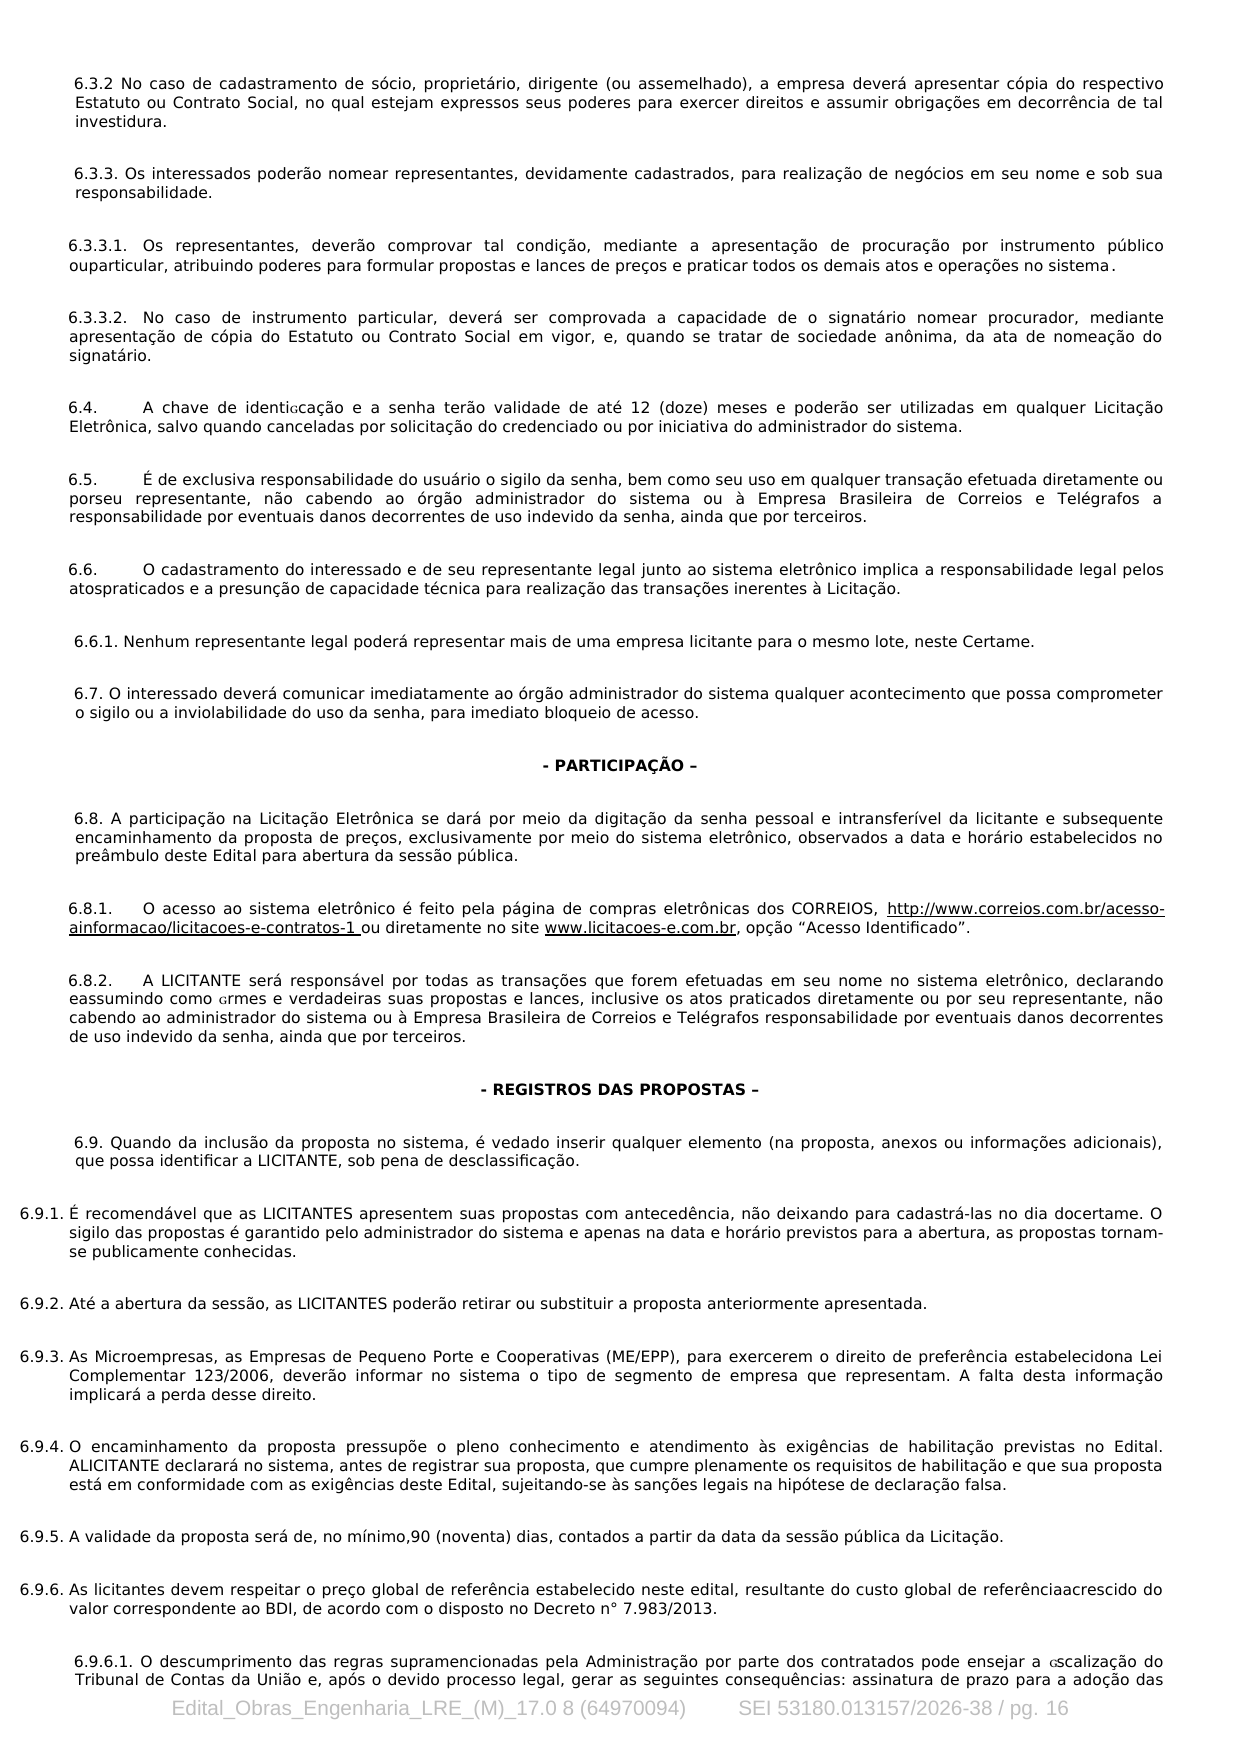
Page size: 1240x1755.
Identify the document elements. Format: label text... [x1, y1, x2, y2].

list REGISTROS DAS PROPOSTAS – [70, 1081, 1170, 1099]
text 6.9.6.1. O descumprimento das regras supramencionadas pela Administração por parte dos contratados pode ensejar a scalização do Tribunal de Contas da União e, após o devido processo legal, gerar as seguintes consequências: assinatura de prazo para a adoção das [74, 1653, 1165, 1689]
text 6.9. Quando da inclusão da proposta no sistema, é vedado inserir qualquer elemento (na proposta, anexos ou informações adicionais), que possa identificar a LICITANTE, sob pena de desclassificação. [74, 1134, 1165, 1171]
text 6.7. O interessado deverá comunicar imediatamente ao órgão administrador do sistema qualquer acontecimento que possa comprometer o sigilo ou a inviolabilidade do uso da senha, para imediato bloqueio de acesso. [74, 685, 1165, 722]
text 6.3.2 No caso de cadastramento de sócio, proprietário, dirigente (ou assemelhado), a empresa deverá apresentar cópia do respectivo Estatuto ou Contrato Social, no qual estejam expressos seus poderes para exercer direitos e assumir obrigações em decorrência de tal investidura. [74, 75, 1165, 131]
list PARTICIPAÇÃO – [70, 757, 1170, 775]
text 6.8. A participação na Licitação Eletrônica se dará por meio da digitação da senha pessoal e intransferível da licitante e subsequente encaminhamento da proposta de preços, exclusivamente por meio do sistema eletrônico, observados a data e horário estabelecidos no preâmbulo deste Edital para abertura da sessão pública. [74, 810, 1165, 866]
text 6.3.3. Os interessados poderão nomear representantes, devidamente cadastrados, para realização de negócios em seu nome e sob sua responsabilidade. [74, 165, 1165, 202]
list Até a abertura da sessão, as LICITANTES poderão retirar ou substituir a proposta anteriormente apresentada. [19, 1295, 1165, 1313]
list A validade da proposta será de, no mínimo,90 (noventa) dias, contados a partir da data da sessão pública da Licitação. [19, 1528, 1165, 1547]
list É de exclusiva responsabilidade do usuário o sigilo da senha, bem como seu uso em qualquer transação efetuada diretamente ou porseu representante, não cabendo ao órgão administrador do sistema ou à Empresa Brasileira de Correios e Telégrafos a responsabilidade por eventuais danos decorrentes de uso indevido da senha, ainda que por terceiros. [68, 471, 1165, 527]
list É recomendável que as LICITANTES apresentem suas propostas com antecedência, não deixando para cadastrá-las no dia docertame. O sigilo das propostas é garantido pelo administrador do sistema e apenas na data e horário previstos para a abertura, as propostas tornam-se publicamente conhecidas. [19, 1205, 1165, 1261]
list A LICITANTE será responsável por todas as transações que forem efetuadas em seu nome no sistema eletrônico, declarando eassumindo como rmes e verdadeiras suas propostas e lances, inclusive os atos praticados diretamente ou por seu representante, não cabendo ao administrador do sistema ou à Empresa Brasileira de Correios e Telégrafos responsabilidade por eventuais danos decorrentes de uso indevido da senha, ainda que por terceiros. [68, 972, 1165, 1046]
list As licitantes devem respeitar o preço global de referência estabelecido neste edital, resultante do custo global de referênciaacrescido do valor correspondente ao BDI, de acordo com o disposto no Decreto n° 7.983/2013. [19, 1581, 1165, 1618]
list O encaminhamento da proposta pressupõe o pleno conhecimento e atendimento às exigências de habilitação previstas no Edital. ALICITANTE declarará no sistema, antes de registrar sua proposta, que cumpre plenamente os requisitos de habilitação e que sua proposta está em conformidade com as exigências deste Edital, sujeitando-se às sanções legais na hipótese de declaração falsa. [19, 1438, 1165, 1494]
list A chave de identicação e a senha terão validade de até 12 (doze) meses e poderão ser utilizadas em qualquer Licitação Eletrônica, salvo quando canceladas por solicitação do credenciado ou por iniciativa do administrador do sistema. [68, 399, 1165, 436]
list O cadastramento do interessado e de seu representante legal junto ao sistema eletrônico implica a responsabilidade legal pelos atospraticados e a presunção de capacidade técnica para realização das transações inerentes à Licitação. [68, 561, 1165, 598]
list O acesso ao sistema eletrônico é feito pela página de compras eletrônicas dos CORREIOS, http://www.correios.com.br/acesso-ainformacao/licitacoes-e-contratos-1 ou diretamente no site www.licitacoes-e.com.br, opção “Acesso Identificado”. [68, 900, 1165, 937]
list As Microempresas, as Empresas de Pequeno Porte e Cooperativas (ME/EPP), para exercerem o direito de preferência estabelecidona Lei Complementar 123/2006, deverão informar no sistema o tipo de segmento de empresa que representam. A falta desta informação implicará a perda desse direito. [19, 1348, 1165, 1404]
list Os representantes, deverão comprovar tal condição, mediante a apresentação de procuração por instrumento público ouparticular, atribuindo poderes para formular propostas e lances de preços e praticar todos os demais atos e operações no sistema. [68, 237, 1165, 275]
list No caso de instrumento particular, deverá ser comprovada a capacidade de o signatário nomear procurador, mediante apresentação de cópia do Estatuto ou Contrato Social em vigor, e, quando se tratar de sociedade anônima, da ata de nomeação do signatário. [68, 309, 1165, 365]
text 6.6.1. Nenhum representante legal poderá representar mais de uma empresa licitante para o mesmo lote, neste Certame. [74, 633, 1165, 651]
